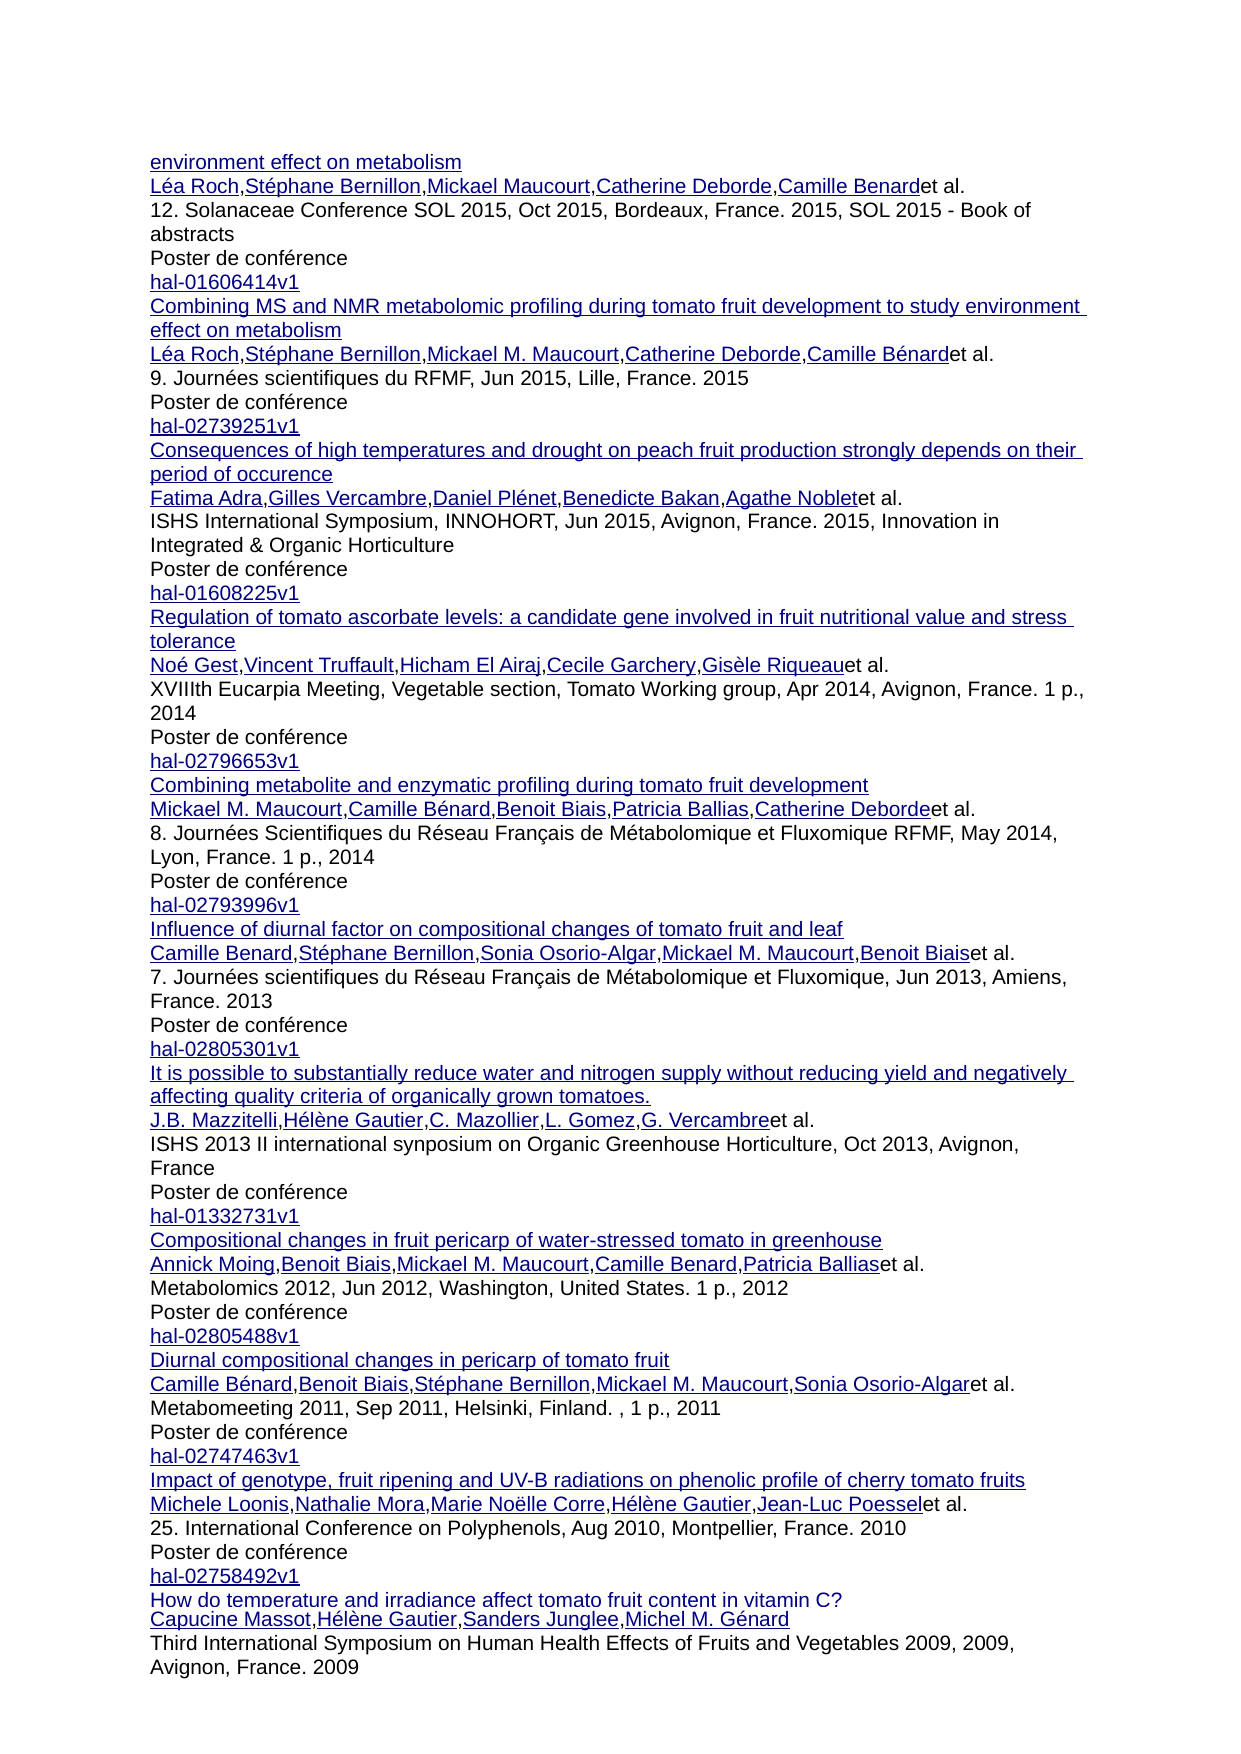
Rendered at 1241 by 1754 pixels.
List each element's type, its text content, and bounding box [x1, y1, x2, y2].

table_cell Impact of genotype, fruit ripening and UV-B radiations on phenolic profile of cherry tomato fruits Michele Loonis,Nathalie Mora,Marie Noëlle Corre,Hélène Gautier,Jean-Luc Poesselet al. 25. International Conference on Polyphenols, Aug 2010, Montpellier, France. 2010 Poster de conférence hal-02758492v1 [150, 1468, 1090, 1587]
table_cell Consequences of high temperatures and drought on peach fruit production strongly depends on their period of occurence Fatima Adra,Gilles Vercambre,Daniel Plénet,Benedicte Bakan,Agathe Nobletet al. ISHS International Symposium, INNOHORT, Jun 2015, Avignon, France. 2015, Innovation in Integrated & Organic Horticulture Poster de conférence hal-01608225v1 [150, 438, 1090, 605]
table_cell Combining MS and proton NMR metabolomic profiling during tomato fruit development to study environment effect on metabolism Léa Roch,Stéphane Bernillon,Mickael Maucourt,Catherine Deborde,Camille Benardet al. 12. Solanaceae Conference SOL 2015, Oct 2015, Bordeaux, France. 2015, SOL 2015 - Book of abstracts Poster de conférence hal-01606414v1 [150, 150, 1090, 294]
table_cell Combining MS and NMR metabolomic profiling during tomato fruit development to study environment effect on metabolism Léa Roch,Stéphane Bernillon,Mickael M. Maucourt,Catherine Deborde,Camille Bénardet al. 9. Journées scientifiques du RFMF, Jun 2015, Lille, France. 2015 Poster de conférence hal-02739251v1 [150, 294, 1090, 437]
table_cell Regulation of tomato ascorbate levels: a candidate gene involved in fruit nutritional value and stress tolerance Noé Gest,Vincent Truffault,Hicham El Airaj,Cecile Garchery,Gisèle Riqueauet al. XVIIIth Eucarpia Meeting, Vegetable section, Tomato Working group, Apr 2014, Avignon, France. 1 p., 2014 Poster de conférence hal-02796653v1 [150, 605, 1090, 773]
table_cell Influence of diurnal factor on compositional changes of tomato fruit and leaf Camille Benard,Stéphane Bernillon,Sonia Osorio-Algar,Mickael M. Maucourt,Benoit Biaiset al. 7. Journées scientifiques du Réseau Français de Métabolomique et Fluxomique, Jun 2013, Amiens, France. 2013 Poster de conférence hal-02805301v1 [150, 917, 1090, 1060]
table_cell Diurnal compositional changes in pericarp of tomato fruit Camille Bénard,Benoit Biais,Stéphane Bernillon,Mickael M. Maucourt,Sonia Osorio-Algaret al. Metabomeeting 2011, Sep 2011, Helsinki, Finland. , 1 p., 2011 Poster de conférence hal-02747463v1 [150, 1348, 1090, 1468]
table_cell Combining metabolite and enzymatic profiling during tomato fruit development Mickael M. Maucourt,Camille Bénard,Benoit Biais,Patricia Ballias,Catherine Debordeet al. 8. Journées Scientifiques du Réseau Français de Métabolomique et Fluxomique RFMF, May 2014, Lyon, France. 1 p., 2014 Poster de conférence hal-02793996v1 [150, 773, 1090, 917]
table_cell It is possible to substantially reduce water and nitrogen supply without reducing yield and negatively affecting quality criteria of organically grown tomatoes. J.B. Mazzitelli,Hélène Gautier,C. Mazollier,L. Gomez,G. Vercambreet al. ISHS 2013 II international synposium on Organic Greenhouse Horticulture, Oct 2013, Avignon, France Poster de conférence hal-01332731v1 [150, 1060, 1090, 1228]
table_cell Compositional changes in fruit pericarp of water-stressed tomato in greenhouse Annick Moing,Benoit Biais,Mickael M. Maucourt,Camille Benard,Patricia Balliaset al. Metabolomics 2012, Jun 2012, Washington, United States. 1 p., 2012 Poster de conférence hal-02805488v1 [150, 1228, 1090, 1348]
table_cell How do temperature and irradiance affect tomato fruit content in vitamin C? Capucine Massot,Hélène Gautier,Sanders Junglee,Michel M. Génard Third International Symposium on Human Health Effects of Fruits and Vegetables 2009, 2009, Avignon, France. 2009 [150, 1588, 1090, 1679]
